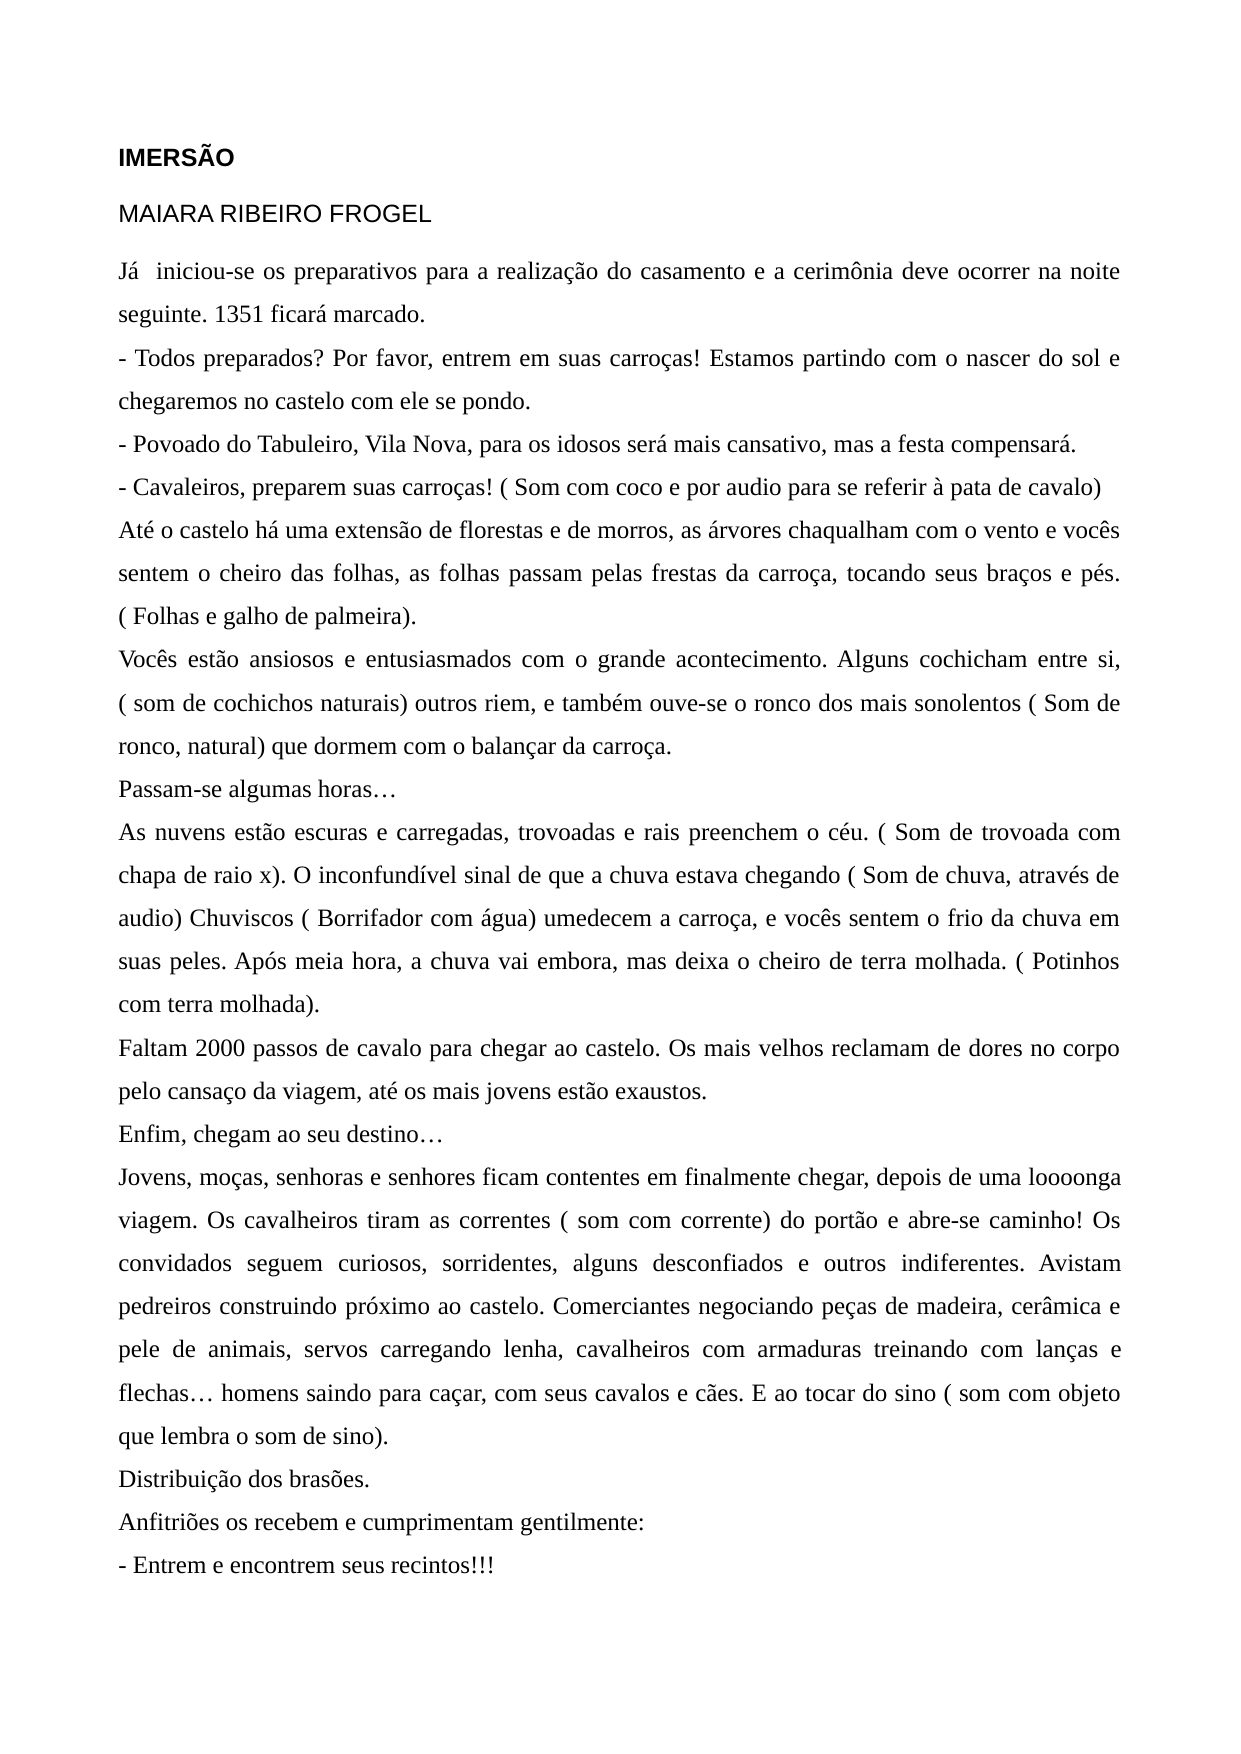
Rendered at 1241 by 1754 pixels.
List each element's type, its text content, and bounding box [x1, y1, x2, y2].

text MAIARA RIBEIRO FROGEL [118, 199, 1122, 227]
text Passam-se algumas horas… [118, 774, 1122, 803]
text As nuvens estão escuras e carregadas, trovoadas e rais preenchem o céu. ( Som de trovoada com chapa de raio x). O inconfundível sinal de que a chuva estava chegando ( Som de chuva, através de audio) Chuviscos ( Borrifador com água) umedecem a carroça, e vocês sentem o frio da chuva em suas peles. Após meia hora, a chuva vai embora, mas deixa o cheiro de terra molhada. ( Potinhos com terra molhada). [118, 817, 1122, 1018]
text - Todos preparados? Por favor, entrem em suas carroças! Estamos partindo com o nascer do sol e chegaremos no castelo com ele se pondo. [118, 343, 1122, 414]
text Já iniciou-se os preparativos para a realização do casamento e a cerimônia deve ocorrer na noite seguinte. 1351 ficará marcado. [118, 256, 1122, 328]
text - Cavaleiros, preparem suas carroças! ( Som com coco e por audio para se referir à pata de cavalo) [118, 472, 1122, 501]
text - Entrem e encontrem seus recintos!!! [118, 1550, 1122, 1579]
text Distribuição dos brasões. [118, 1464, 1122, 1493]
text Até o castelo há uma extensão de florestas e de morros, as árvores chaqualham com o vento e vocês sentem o cheiro das folhas, as folhas passam pelas frestas da carroça, tocando seus braços e pés. ( Folhas e galho de palmeira). [118, 515, 1122, 630]
subtitle IMERSÃO [118, 143, 1122, 172]
text Anfitriões os recebem e cumprimentam gentilmente: [118, 1507, 1122, 1536]
text Faltam 2000 passos de cavalo para chegar ao castelo. Os mais velhos reclamam de dores no corpo pelo cansaço da viagem, até os mais jovens estão exaustos. [118, 1033, 1122, 1104]
text - Povoado do Tabuleiro, Vila Nova, para os idosos será mais cansativo, mas a festa compensará. [118, 429, 1122, 458]
text Vocês estão ansiosos e entusiasmados com o grande acontecimento. Alguns cochicham entre si,( som de cochichos naturais) outros riem, e também ouve-se o ronco dos mais sonolentos ( Som de ronco, natural) que dormem com o balançar da carroça. [118, 644, 1122, 759]
text Enfim, chegam ao seu destino… [118, 1119, 1122, 1148]
text Jovens, moças, senhoras e senhores ficam contentes em finalmente chegar, depois de uma loooonga viagem. Os cavalheiros tiram as correntes ( som com corrente) do portão e abre-se caminho! Os convidados seguem curiosos, sorridentes, alguns desconfiados e outros indiferentes. Avistam pedreiros construindo próximo ao castelo. Comerciantes negociando peças de madeira, cerâmica e pele de animais, servos carregando lenha, cavalheiros com armaduras treinando com lanças e flechas… homens saindo para caçar, com seus cavalos e cães. E ao tocar do sino ( som com objeto que lembra o som de sino). [118, 1162, 1122, 1449]
